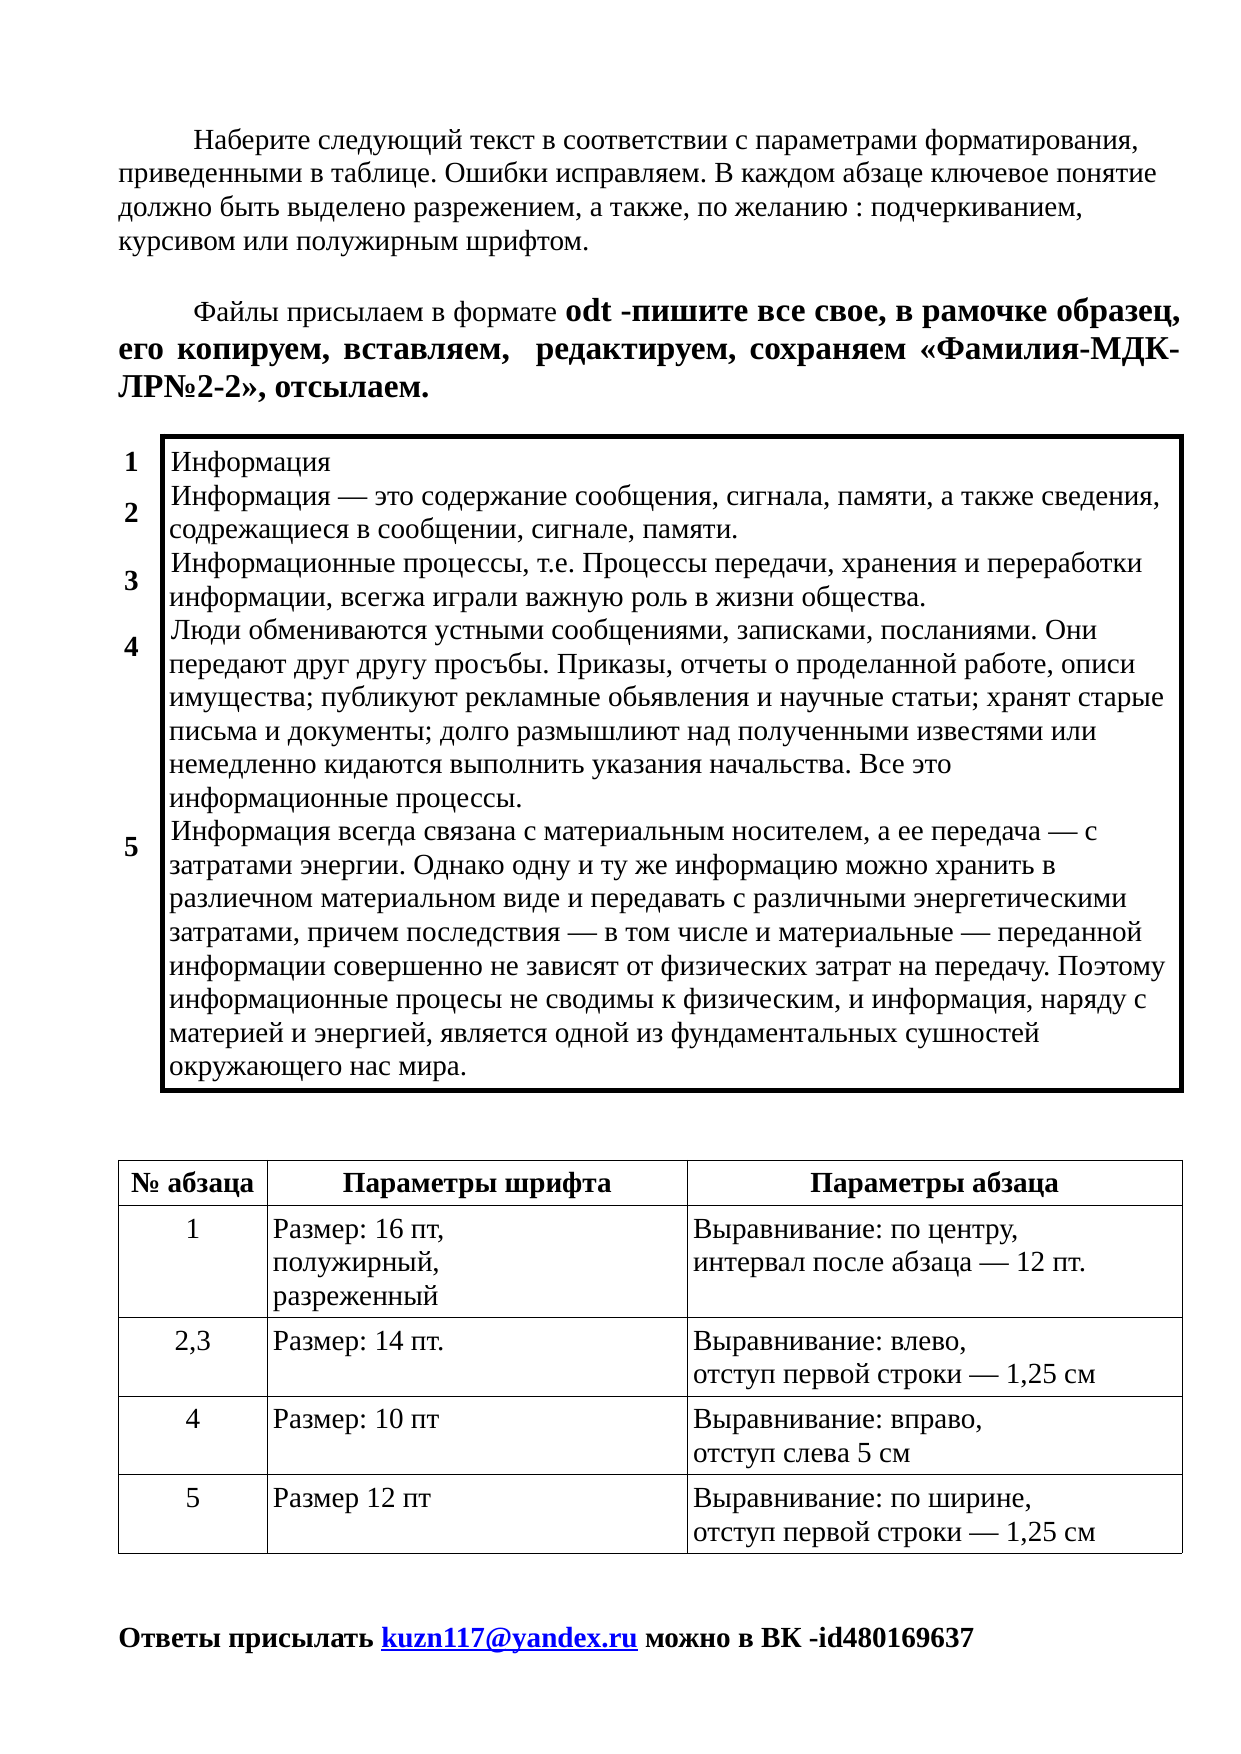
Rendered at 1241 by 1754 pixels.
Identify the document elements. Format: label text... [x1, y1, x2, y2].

table_cell Размер: 16 пт, полужирный, разреженный [268, 1206, 687, 1317]
text Ответы присылать kuzn117@yandex.ru можно в ВК -id480169637 [118, 1620, 1181, 1654]
table_cell Размер: 14 пт. [268, 1318, 687, 1396]
table_cell 5 [118, 818, 160, 1087]
table_cell Размер: 10 пт [268, 1397, 687, 1474]
table_cell Выравнивание: вправо, отступ слева 5 см [688, 1397, 1182, 1474]
table_cell 4 [118, 618, 160, 818]
table_header Параметры шрифта [268, 1161, 687, 1205]
table_cell 2 [118, 484, 160, 552]
table_cell 2,3 [119, 1318, 267, 1396]
table_cell Выравнивание: влево, отступ первой строки — 1,25 см [688, 1318, 1182, 1396]
text Файлы присылаем в формате odt -пишите все свое, в рамочке образец, его копируем, вставляем, редактируем, сохраняем «Фамилия-МДК-ЛР№2-2», отсылаем. [118, 290, 1181, 405]
table_header Параметры абзаца [688, 1161, 1182, 1205]
table_header 1 [118, 434, 160, 484]
table_cell 1 [119, 1206, 267, 1317]
table_header Информация Информация — это содержание сообщения, сигнала, памяти, а также сведения, содрежащиеся в сообщении, сигнале, памяти. Информационные процессы, т.е. Процессы передачи, хранения и переработки информации, всегжа играли важную роль в жизни общества. Люди обмениваются устными сообщениями, записками, посланиями. Они передают друг другу просъбы. Приказы, отчеты о проделанной работе, описи имущества; публикуют рекламные обьявления и научные статьи; хранят старые письма и документы; долго размышлиют над полученными известями или немедленно кидаются выполнить указания начальства. Все это информационные процессы. Информация всегда связана с материальным носителем, а ее передача — с затратами энергии. Однако одну и ту же информацию можно хранить в разлиечном материальном виде и передавать с различными энергетическими затратами, причем последствия — в том числе и материальные — переданной информации совершенно не зависят от физических затрат на передачу. Поэтому информационные процесы не сводимы к физическим, и информация, наряду с материей и энергией, является одной из фундаментальных сушностей окружающего нас мира. [165, 439, 1179, 1087]
table_header № абзаца [119, 1161, 267, 1205]
table_cell 3 [118, 552, 160, 618]
table_cell 5 [119, 1475, 267, 1553]
table_cell Выравнивание: по ширине, отступ первой строки — 1,25 см [688, 1475, 1182, 1553]
table_cell 4 [119, 1397, 267, 1474]
table_cell Выравнивание: по центру, интервал после абзаца — 12 пт. [688, 1206, 1182, 1317]
text Наберите следующий текст в соответствии с параметрами форматирования, приведенными в таблице. Ошибки исправляем. В каждом абзаце ключевое понятие должно быть выделено разрежением, а также, по желанию : подчеркиванием, курсивом или полужирным шрифтом. [118, 122, 1181, 256]
table_cell Размер 12 пт [268, 1475, 687, 1553]
